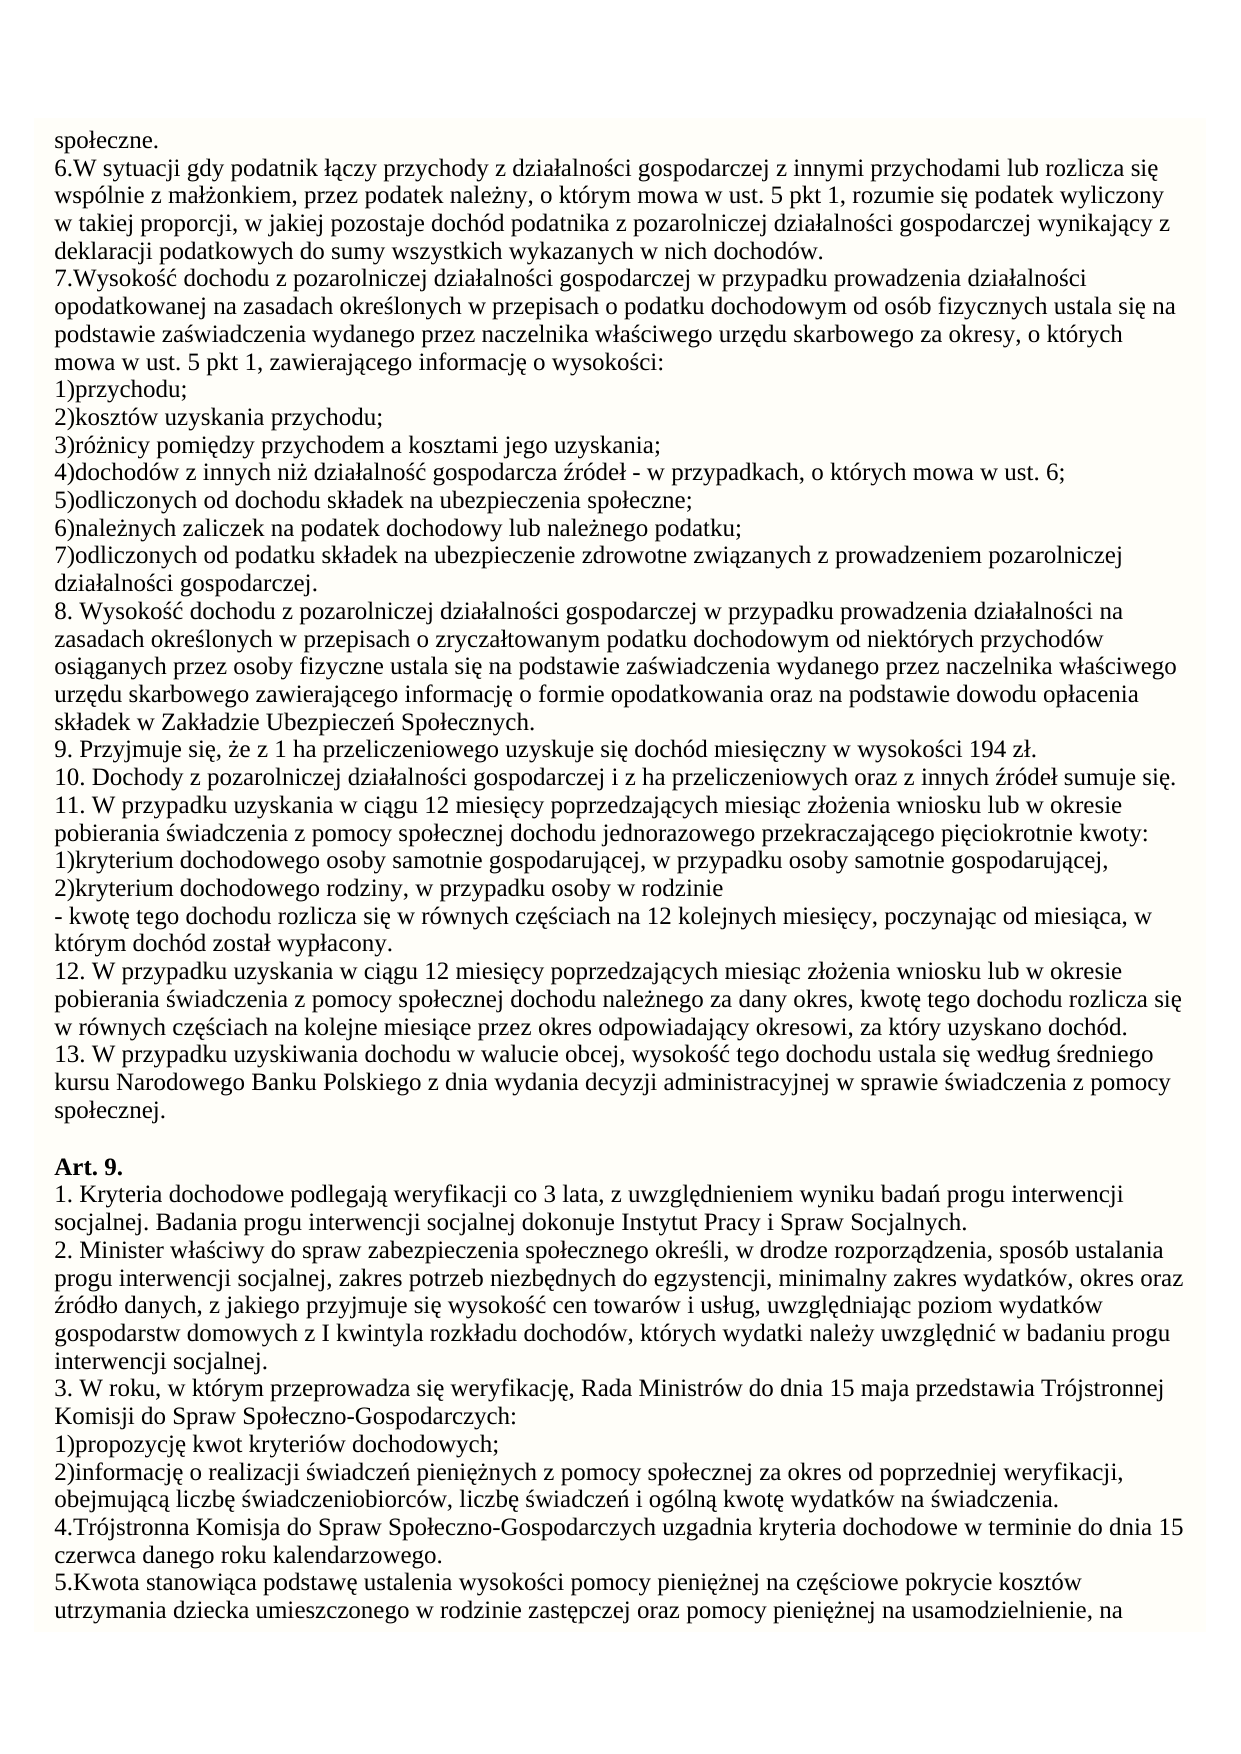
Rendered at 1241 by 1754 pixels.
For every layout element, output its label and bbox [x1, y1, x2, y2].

table_header [1200, 118, 1206, 1632]
table_header [1194, 118, 1200, 1632]
table_header [34, 118, 40, 1632]
table_header [40, 118, 46, 1632]
